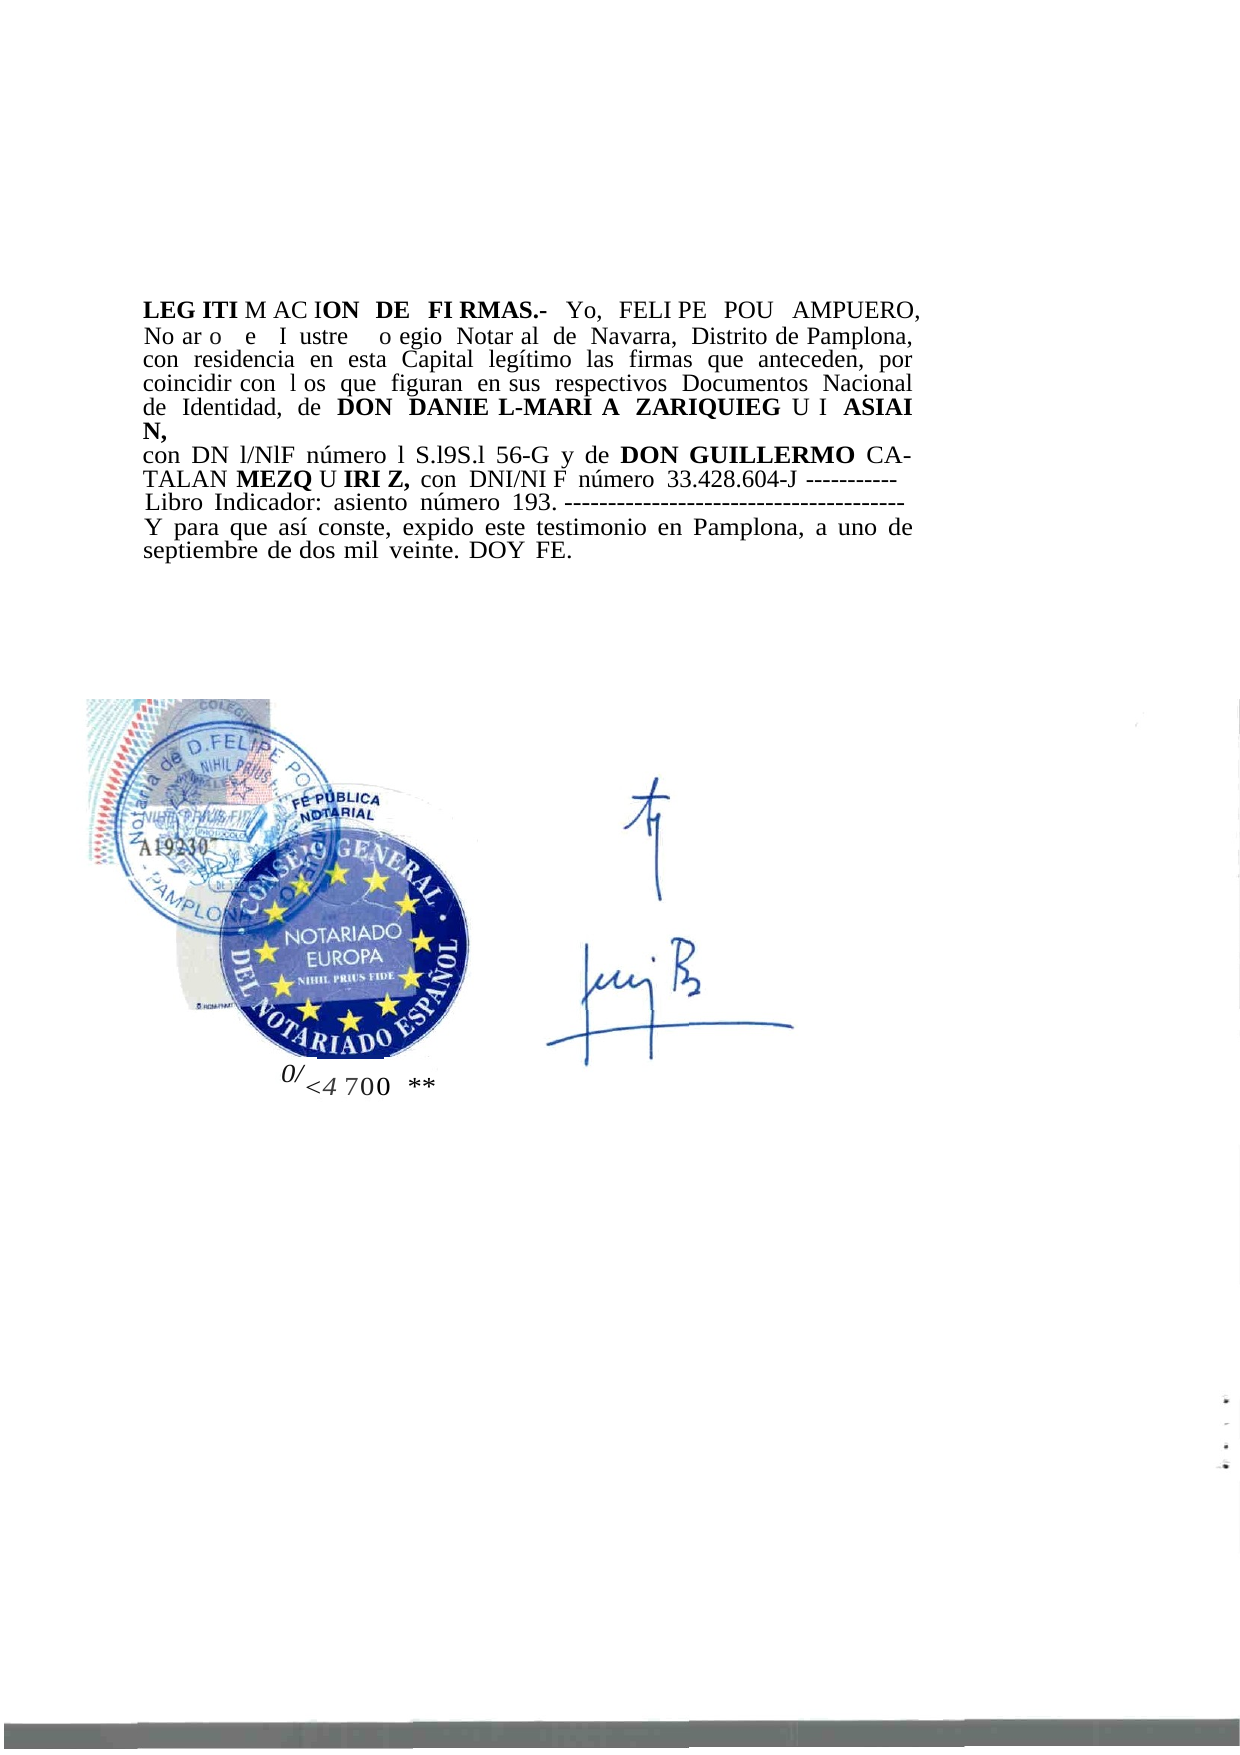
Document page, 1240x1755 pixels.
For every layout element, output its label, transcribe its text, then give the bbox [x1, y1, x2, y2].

text con DN l/NlF número l S.l9S.l 56-G y de DON GUILLERMO CA- TALAN MEZQ U IRI Z, con DNI/NI F número 33.428.604-J ----------- [142, 445, 912, 493]
text Y para que así conste, expido este testimonio en Pamplona, a uno de septiembre de dos mil veinte. DOY FE. [143, 516, 914, 564]
text Libro Indicador: asiento número 193. --------------------------------------- [144, 493, 1239, 515]
text LEG ITI M AC ION DE FI RMAS.- Yo, FELI PE POU AMPUERO, [143, 297, 1239, 324]
text No ar o e I ustre o egio Notar al de Navarra, Distrito de Pamplona, con residencia en esta Capital legítimo las firmas que anteceden, por coincidir con l os que figuran en sus respectivos Documentos Nacional de Identidad, de DON DANIE L-MARI A ZARIQUIEG U I ASIAI N, [143, 325, 913, 445]
